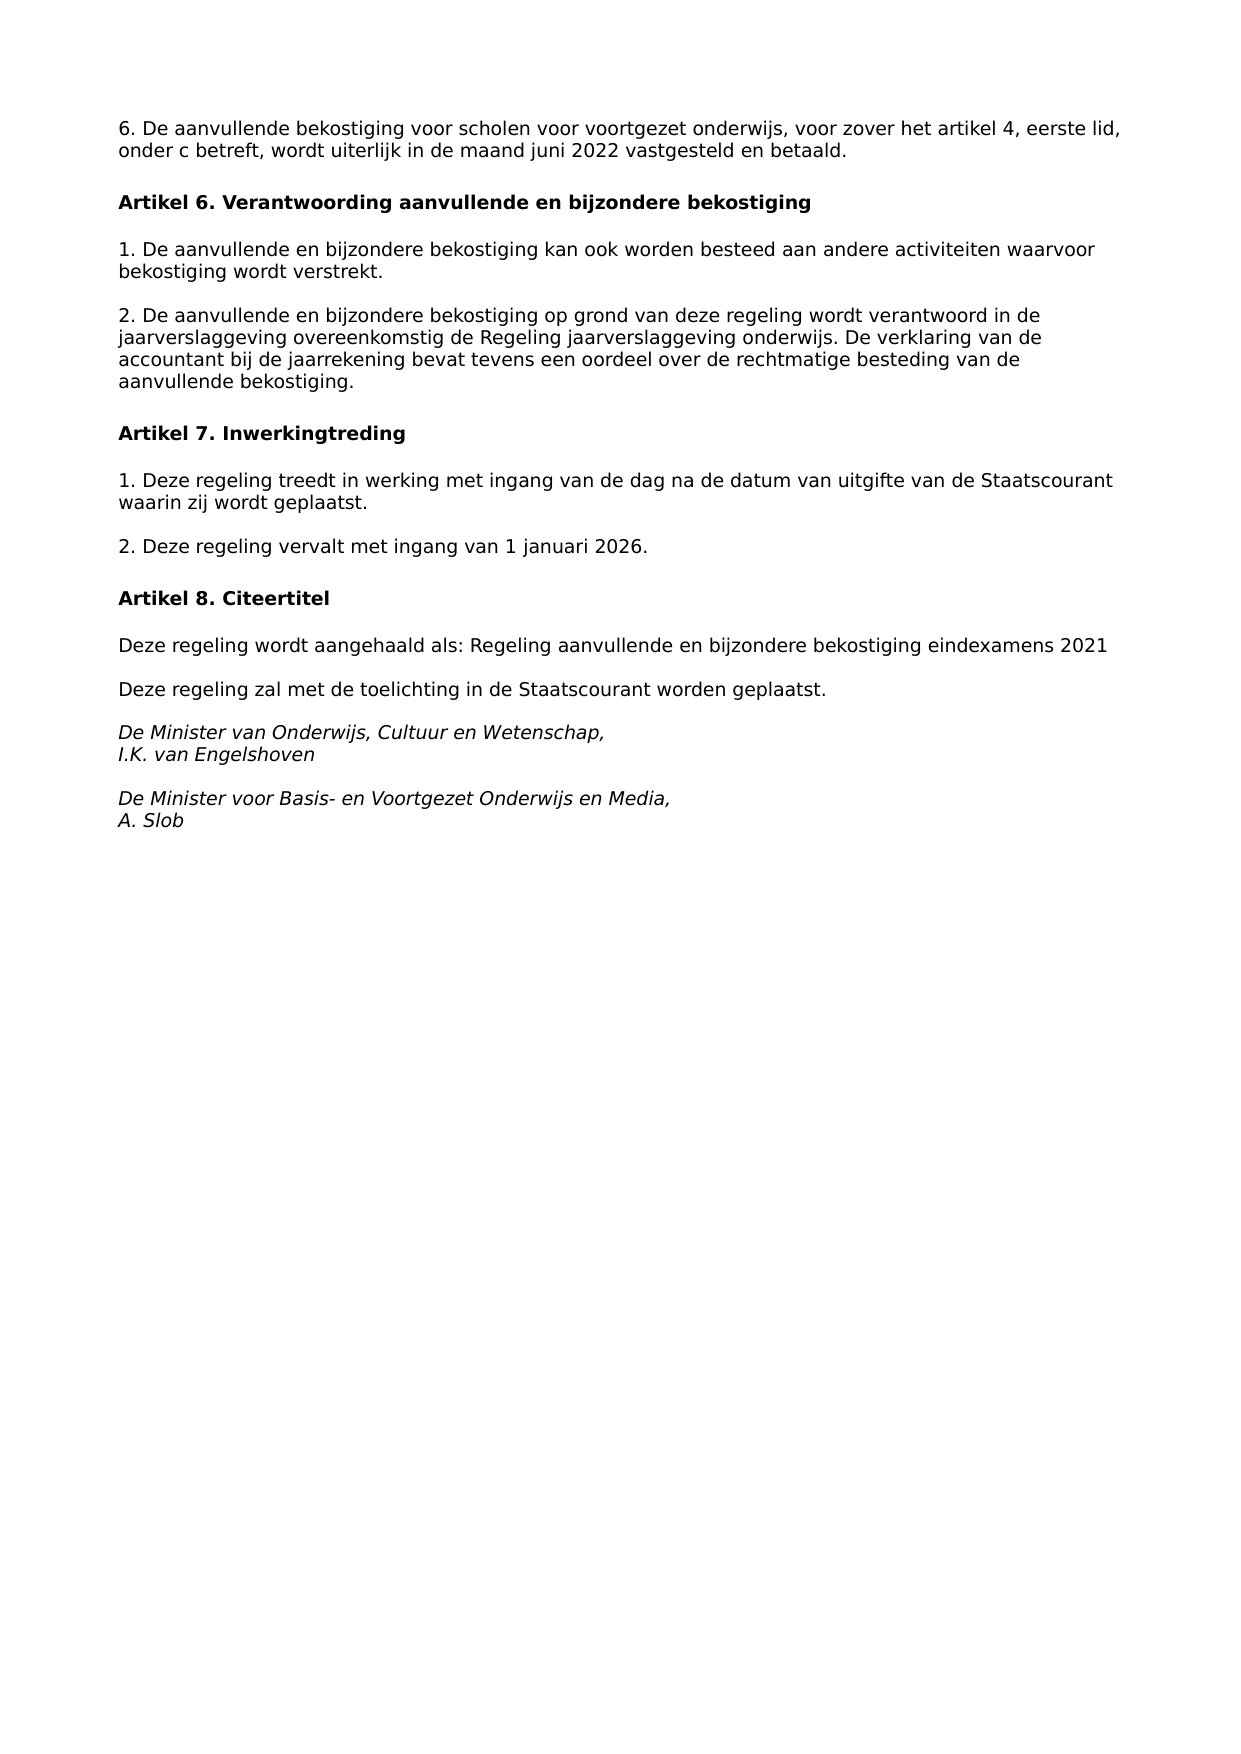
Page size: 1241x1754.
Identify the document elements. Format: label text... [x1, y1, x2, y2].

subtitle Artikel 7. Inwerkingtreding [118, 423, 1122, 445]
text Deze regeling zal met de toelichting in de Staatscourant worden geplaatst. [118, 678, 1122, 700]
text 6. De aanvullende bekostiging voor scholen voor voortgezet onderwijs, voor zover het artikel 4, eerste lid, onder c betreft, wordt uiterlijk in de maand juni 2022 vastgesteld en betaald. [118, 118, 1122, 162]
text 1. Deze regeling treedt in werking met ingang van de dag na de datum van uitgifte van de Staatscourant waarin zij wordt geplaatst. [118, 470, 1122, 514]
text 1. De aanvullende en bijzondere bekostiging kan ook worden besteed aan andere activiteiten waarvoor bekostiging wordt verstrekt. [118, 239, 1122, 283]
text Deze regeling wordt aangehaald als: Regeling aanvullende en bijzondere bekostiging eindexamens 2021 [118, 634, 1122, 657]
text De Minister voor Basis- en Voortgezet Onderwijs en Media, A. Slob [118, 788, 1122, 832]
subtitle Artikel 8. Citeertitel [118, 588, 1122, 609]
text De Minister van Onderwijs, Cultuur en Wetenschap, I.K. van Engelshoven [118, 722, 1122, 766]
text 2. Deze regeling vervalt met ingang van 1 januari 2026. [118, 536, 1122, 558]
subtitle Artikel 6. Verantwoording aanvullende en bijzondere bekostiging [118, 192, 1122, 214]
text 2. De aanvullende en bijzondere bekostiging op grond van deze regeling wordt verantwoord in de jaarverslaggeving overeenkomstig de Regeling jaarverslaggeving onderwijs. De verklaring van de accountant bij de jaarrekening bevat tevens een oordeel over de rechtmatige besteding van de aanvullende bekostiging. [118, 305, 1122, 393]
